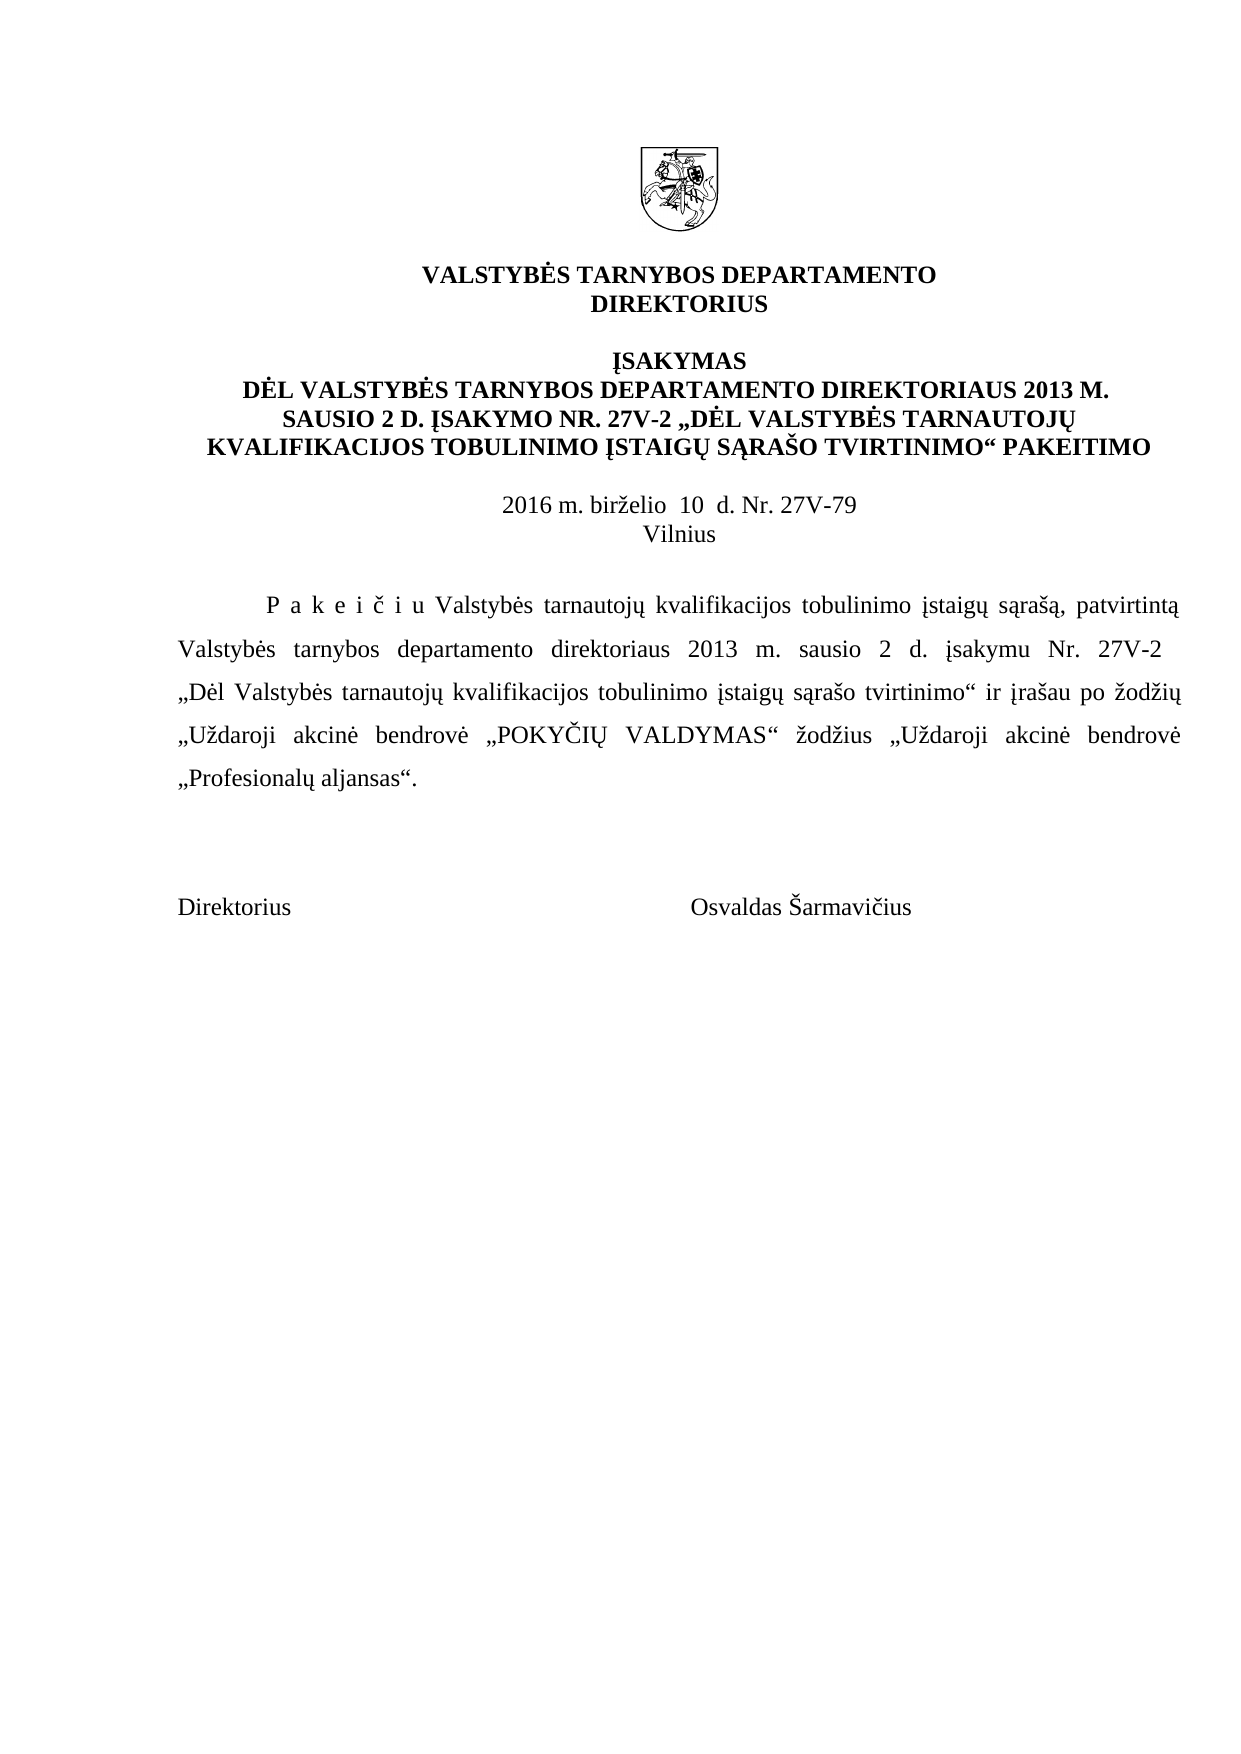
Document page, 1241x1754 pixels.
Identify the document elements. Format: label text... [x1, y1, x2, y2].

text Direktorius Osvaldas Šarmavičius [177, 892, 1181, 921]
text DĖL VALSTYBĖS TARNYBOS DEPARTAMENTO DIREKTORIAUS 2013 m. [177, 375, 1181, 404]
text ĮSAKYMAS [177, 346, 1181, 375]
text 2016 m. birželio 10 d. Nr. 27V-79 [177, 490, 1181, 519]
text DIREKTORIUS [177, 289, 1181, 317]
text SAUSIO 2 d. įsakymo NR. 27v-2 „dėl VALSTYBĖS TARNAUTOJŲ KVALIFIKACIJOS TOBULINIMO ĮSTAIGŲ SĄRAŠO TVIRTINIMO“ PAKEITIMO [177, 404, 1181, 461]
text VALSTYBĖS TARNYBOS DEPARTAMENTO [177, 260, 1181, 289]
text P a k e i č i u Valstybės tarnautojų kvalifikacijos tobulinimo įstaigų sąrašą, patvirtintą Valstybės tarnybos departamento direktoriaus 2013 m. sausio 2 d. įsakymu Nr. 27V-2 „Dėl Valstybės tarnautojų kvalifikacijos tobulinimo įstaigų sąrašo tvirtinimo“ ir įrašau po žodžių „Uždaroji akcinė bendrovė „POKYČIŲ VALDYMAS“ žodžius „Uždaroji akcinė bendrovė „Profesionalų aljansas“. [177, 591, 1181, 792]
text Vilnius [177, 519, 1181, 547]
